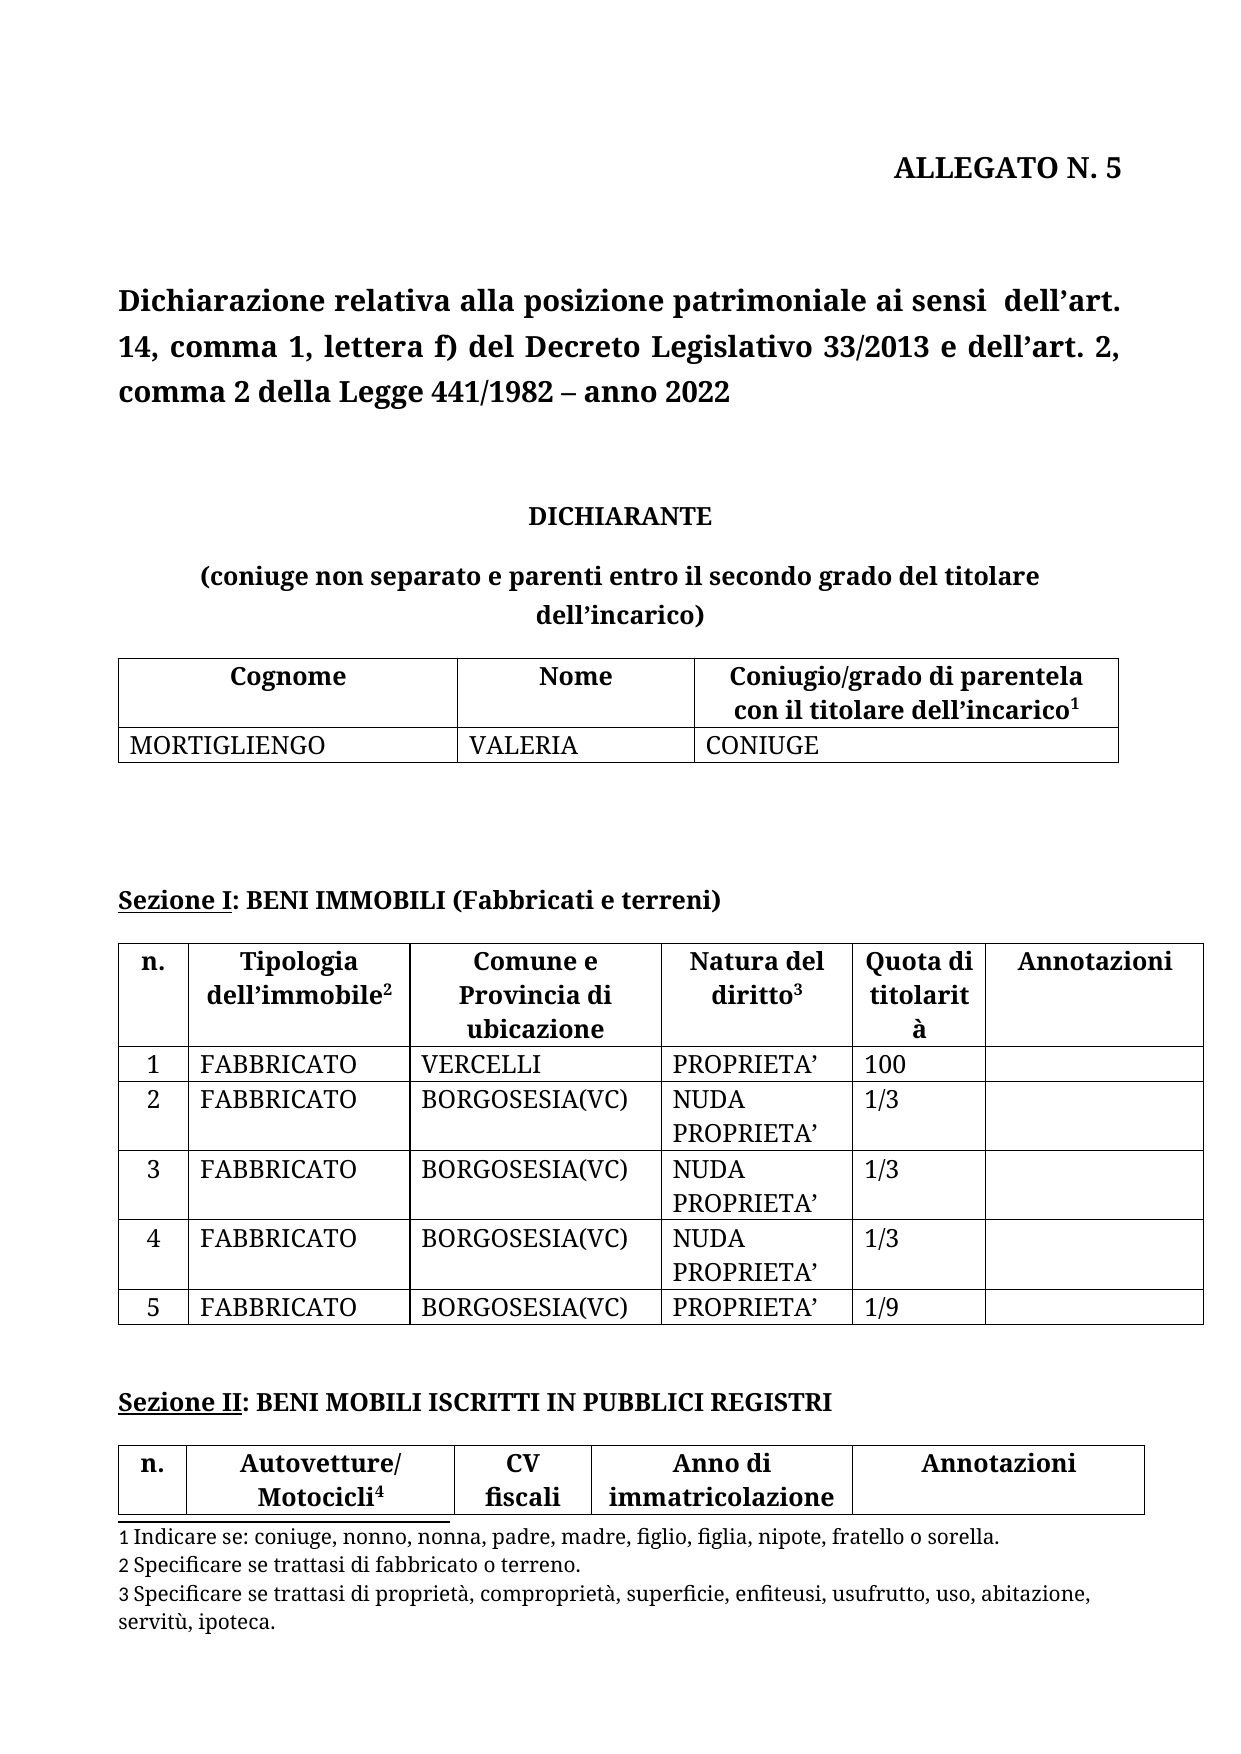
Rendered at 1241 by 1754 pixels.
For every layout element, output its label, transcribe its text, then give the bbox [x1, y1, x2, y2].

table_header Cognome [119, 659, 457, 727]
table_cell 1/3 [853, 1220, 985, 1288]
table_cell 100 [853, 1047, 985, 1081]
table_cell 2 [119, 1082, 188, 1150]
table_cell 1/3 [853, 1151, 985, 1219]
text ALLEGATO N. 5 [118, 148, 1122, 187]
table_header Anno di immatricolazione [592, 1446, 852, 1514]
table_cell FABBRICATO [189, 1047, 409, 1081]
table_header CV fiscali [455, 1446, 591, 1514]
text Sezione II: BENI MOBILI ISCRITTI IN PUBBLICI REGISTRI [118, 1385, 1122, 1419]
table_cell BORGOSESIA(VC) [411, 1082, 661, 1150]
table_cell 4 [119, 1220, 188, 1288]
table_cell BORGOSESIA(VC) [411, 1290, 661, 1324]
table_header Coniugio/grado di parentela con il titolare dell’incarico [695, 659, 1118, 727]
table_header Natura del diritto [662, 944, 852, 1046]
table_header n. [119, 1446, 186, 1514]
table_cell FABBRICATO [189, 1290, 409, 1324]
text Sezione I: BENI IMMOBILI (Fabbricati e terreni) [118, 883, 1122, 917]
table_cell VERCELLI [411, 1047, 661, 1081]
table_cell 1/3 [853, 1082, 985, 1150]
table_cell NUDA PROPRIETA’ [662, 1220, 852, 1288]
table_cell [986, 1220, 1203, 1288]
table_cell BORGOSESIA(VC) [411, 1151, 661, 1219]
table_cell 5 [119, 1290, 188, 1324]
table_cell FABBRICATO [189, 1220, 409, 1288]
table_cell MORTIGLIENGO [119, 728, 457, 762]
table_cell [986, 1290, 1203, 1324]
table_cell PROPRIETA’ [662, 1047, 852, 1081]
table_header Comune e Provincia di ubicazione [411, 944, 661, 1046]
text (coniuge non separato e parenti entro il secondo grado del titolare dell’incarico) [118, 558, 1122, 631]
table_header Annotazioni [853, 1446, 1144, 1514]
table_cell VALERIA [458, 728, 694, 762]
table_cell CONIUGE [695, 728, 1118, 762]
table_cell [986, 1151, 1203, 1219]
table_cell [986, 1047, 1203, 1081]
table_cell [986, 1082, 1203, 1150]
table_header Nome [458, 659, 694, 727]
text Dichiarazione relativa alla posizione patrimoniale ai sensi dell’art. 14, comma 1, lettera f) del Decreto Legislativo 33/2013 e dell’art. 2, comma 2 della Legge 441/1982 – anno 2022 [118, 281, 1122, 411]
table_cell NUDA PROPRIETA’ [662, 1082, 852, 1150]
table_cell NUDA PROPRIETA’ [662, 1151, 852, 1219]
table_cell FABBRICATO [189, 1151, 409, 1219]
table_header n. [119, 944, 188, 1046]
table_header Autovetture/Motocicli [187, 1446, 454, 1514]
table_cell FABBRICATO [189, 1082, 409, 1150]
text DICHIARANTE [118, 498, 1122, 532]
table_header Quota di titolarità [853, 944, 985, 1046]
table_cell 1 [119, 1047, 188, 1081]
table_cell PROPRIETA’ [662, 1290, 852, 1324]
table_cell 1/9 [853, 1290, 985, 1324]
table_header Tipologia dell’immobile [189, 944, 409, 1046]
table_cell 3 [119, 1151, 188, 1219]
table_header Annotazioni [986, 944, 1203, 1046]
table_cell BORGOSESIA(VC) [411, 1220, 661, 1288]
